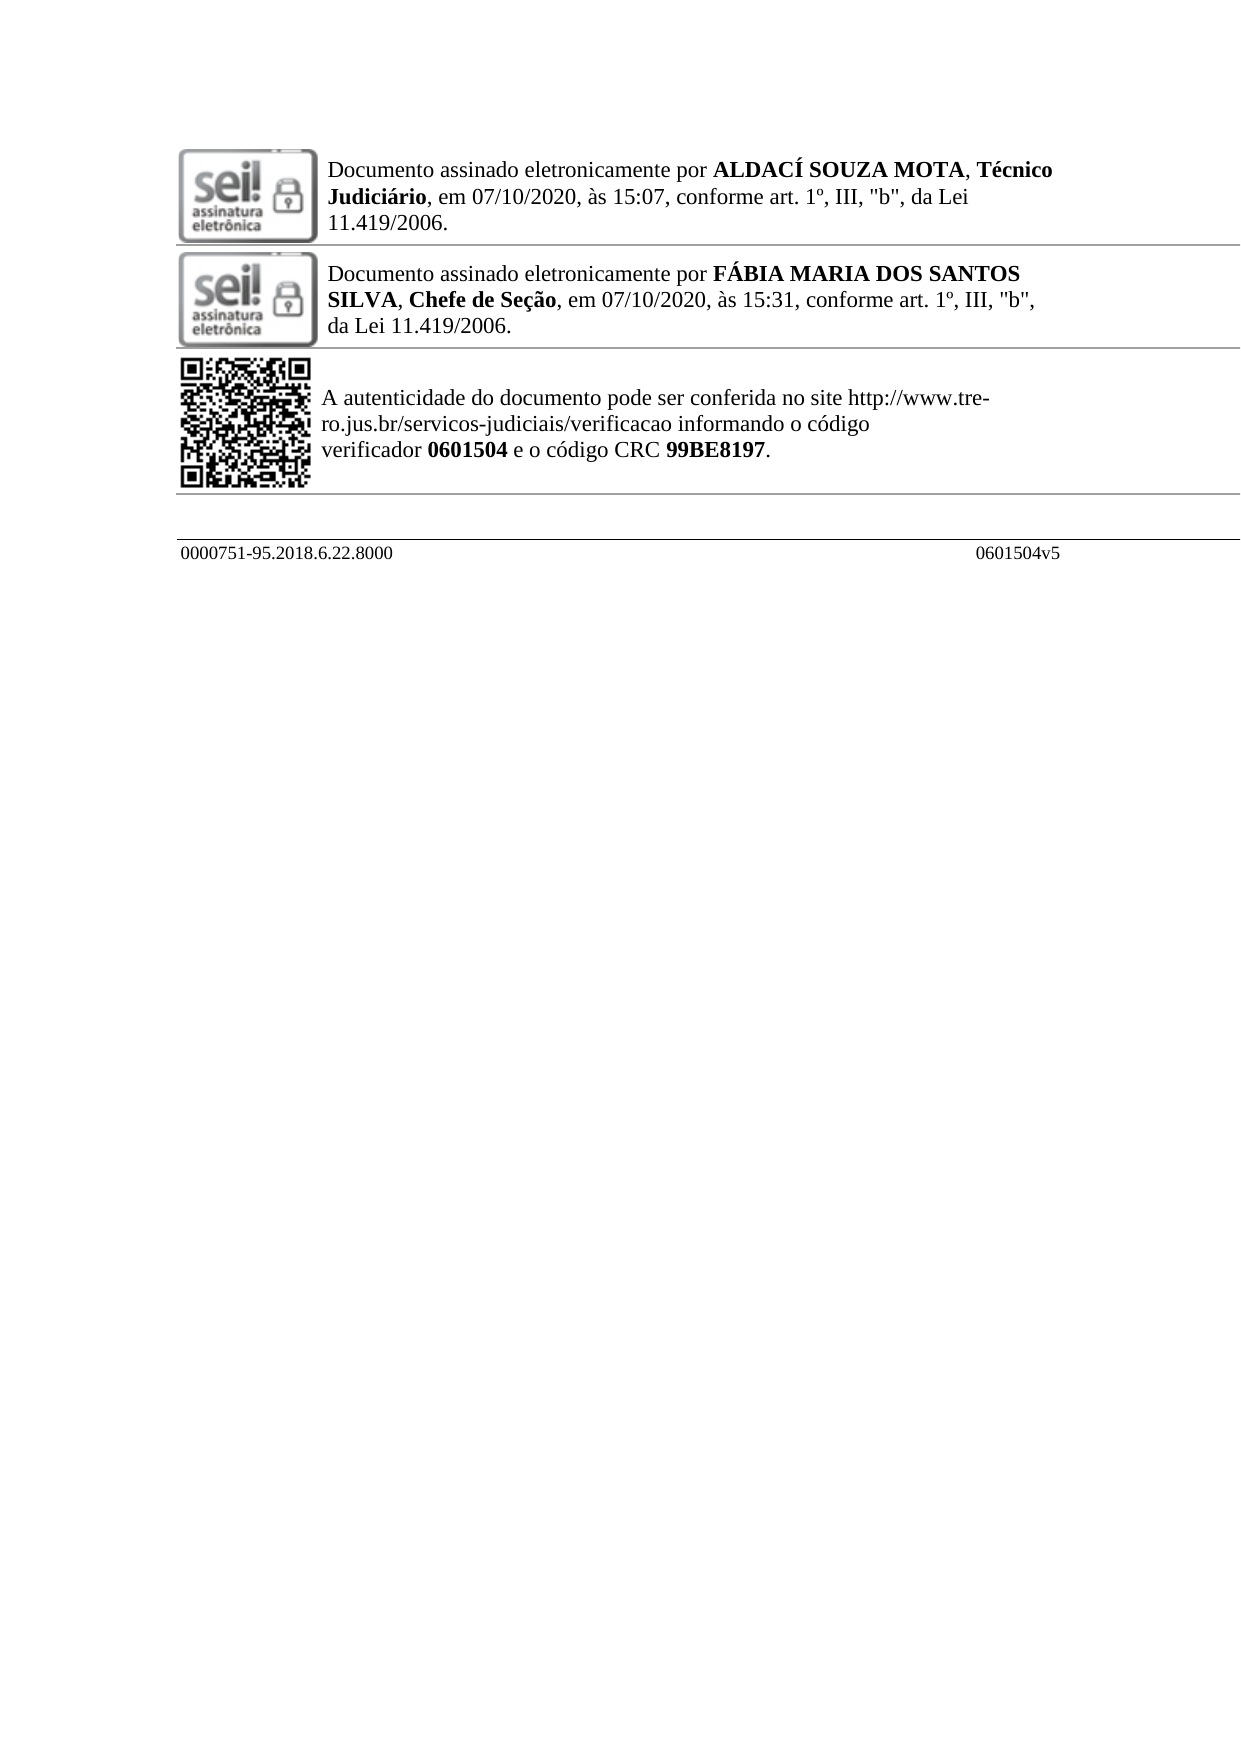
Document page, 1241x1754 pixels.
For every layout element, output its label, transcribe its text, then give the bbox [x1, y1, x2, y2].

table_header 0601504v5 [620, 540, 1063, 567]
table_header Documento assinado eletronicamente por FÁBIA MARIA DOS SANTOS SILVA, Chefe de Seção, em 07/10/2020, às 15:31, conforme art. 1º, III, "b", da Lei 11.419/2006. [326, 251, 1063, 347]
table_header Documento assinado eletronicamente por ALDACÍ SOUZA MOTA, Técnico Judiciário, em 07/10/2020, às 15:07, conforme art. 1º, III, "b", da Lei 11.419/2006. [326, 148, 1063, 244]
table_header 0000751-95.2018.6.22.8000 [177, 540, 620, 567]
table_header A autenticidade do documento pode ser conferida no site http://www.tre-ro.jus.br/servicos-judiciais/verificacao informando o código verificador 0601504 e o código CRC 99BE8197. [319, 355, 1063, 492]
table_header [177, 355, 319, 492]
table_header [177, 251, 326, 347]
table_header [177, 148, 326, 244]
